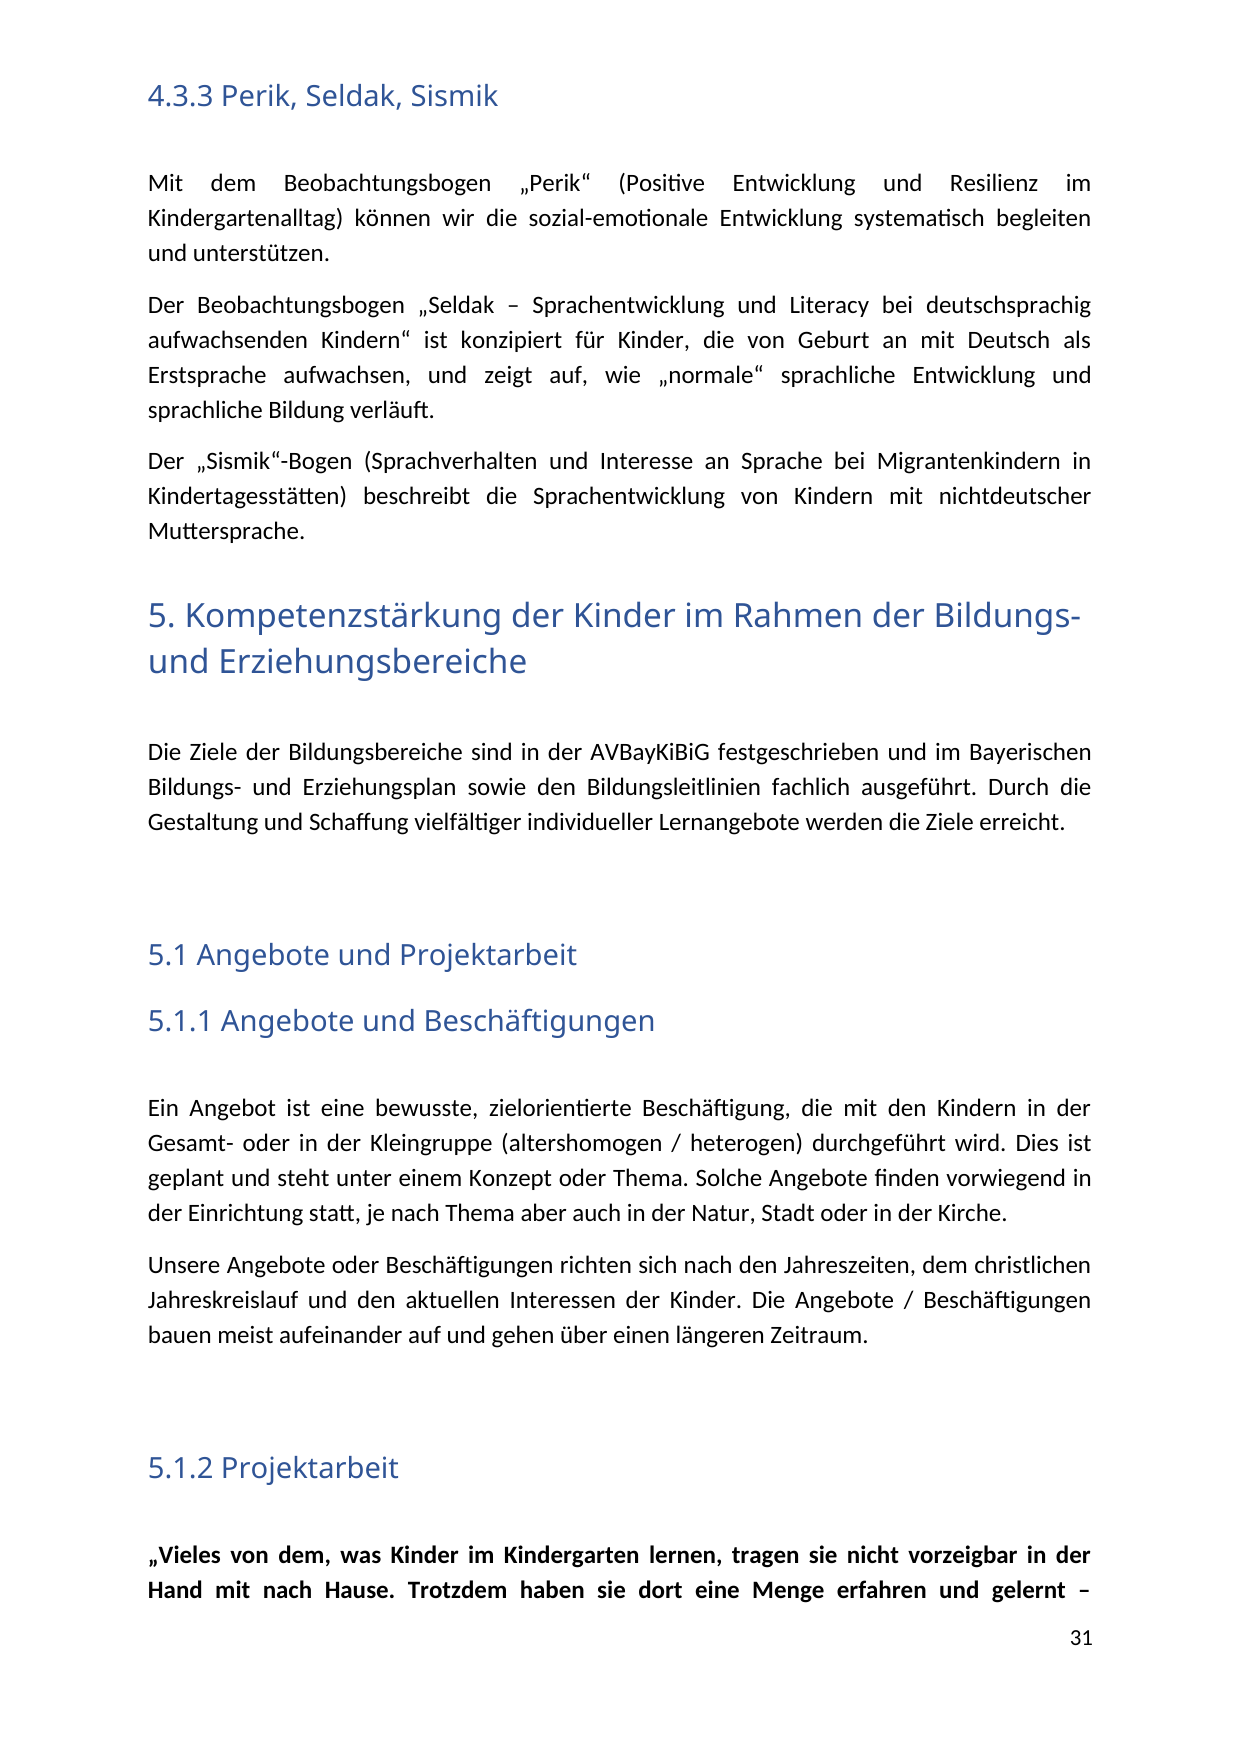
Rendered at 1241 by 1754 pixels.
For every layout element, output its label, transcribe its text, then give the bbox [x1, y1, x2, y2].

text Ein Angebot ist eine bewusste, zielorientierte Beschäftigung, die mit den Kindern in der Gesamt- oder in der Kleingruppe (altershomogen / heterogen) durchgeführt wird. Dies ist geplant und steht unter einem Konzept oder Thema. Solche Angebote finden vorwiegend in der Einrichtung statt, je nach Thema aber auch in der Natur, Stadt oder in der Kirche. [148, 1092, 1093, 1228]
subtitle 5.1 Angebote und Projektarbeit [148, 934, 1093, 974]
text Der „Sismik“-Bogen (Sprachverhalten und Interesse an Sprache bei Migrantenkindern in Kindertagesstätten) beschreibt die Sprachentwicklung von Kindern mit nichtdeutscher Muttersprache. [148, 445, 1093, 546]
subtitle 4.3.3 Perik, Seldak, Sismik [148, 75, 1093, 115]
text „Vieles von dem, was Kinder im Kindergarten lernen, tragen sie nicht vorzeigbar in der Hand mit nach Hause. Trotzdem haben sie dort eine Menge erfahren und gelernt – [148, 1539, 1093, 1605]
text Unsere Angebote oder Beschäftigungen richten sich nach den Jahreszeiten, dem christlichen Jahreskreislauf und den aktuellen Interessen der Kinder. Die Angebote / Beschäftigungen bauen meist aufeinander auf und gehen über einen längeren Zeitraum. [148, 1249, 1093, 1349]
subtitle 5. Kompetenzstärkung der Kinder im Rahmen der Bildungs- und Erziehungsbereiche [148, 592, 1093, 684]
subtitle 5.1.2 Projektarbeit [148, 1447, 1093, 1487]
text Die Ziele der Bildungsbereiche sind in der AVBayKiBiG festgeschrieben und im Bayerischen Bildungs- und Erziehungsplan sowie den Bildungsleitlinien fachlich ausgeführt. Durch die Gestaltung und Schaffung vielfältiger individueller Lernangebote werden die Ziele erreicht. [148, 736, 1093, 837]
text Der Beobachtungsbogen „Seldak – Sprachentwicklung und Literacy bei deutschsprachig aufwachsenden Kindern“ ist konzipiert für Kinder, die von Geburt an mit Deutsch als Erstsprache aufwachsen, und zeigt auf, wie „normale“ sprachliche Entwicklung und sprachliche Bildung verläuft. [148, 289, 1093, 424]
subtitle 5.1.1 Angebote und Beschäftigungen [148, 1000, 1093, 1040]
text Mit dem Beobachtungsbogen „Perik“ (Positive Entwicklung und Resilienz im Kindergartenalltag) können wir die sozial-emotionale Entwicklung systematisch begleiten und unterstützen. [148, 167, 1093, 268]
